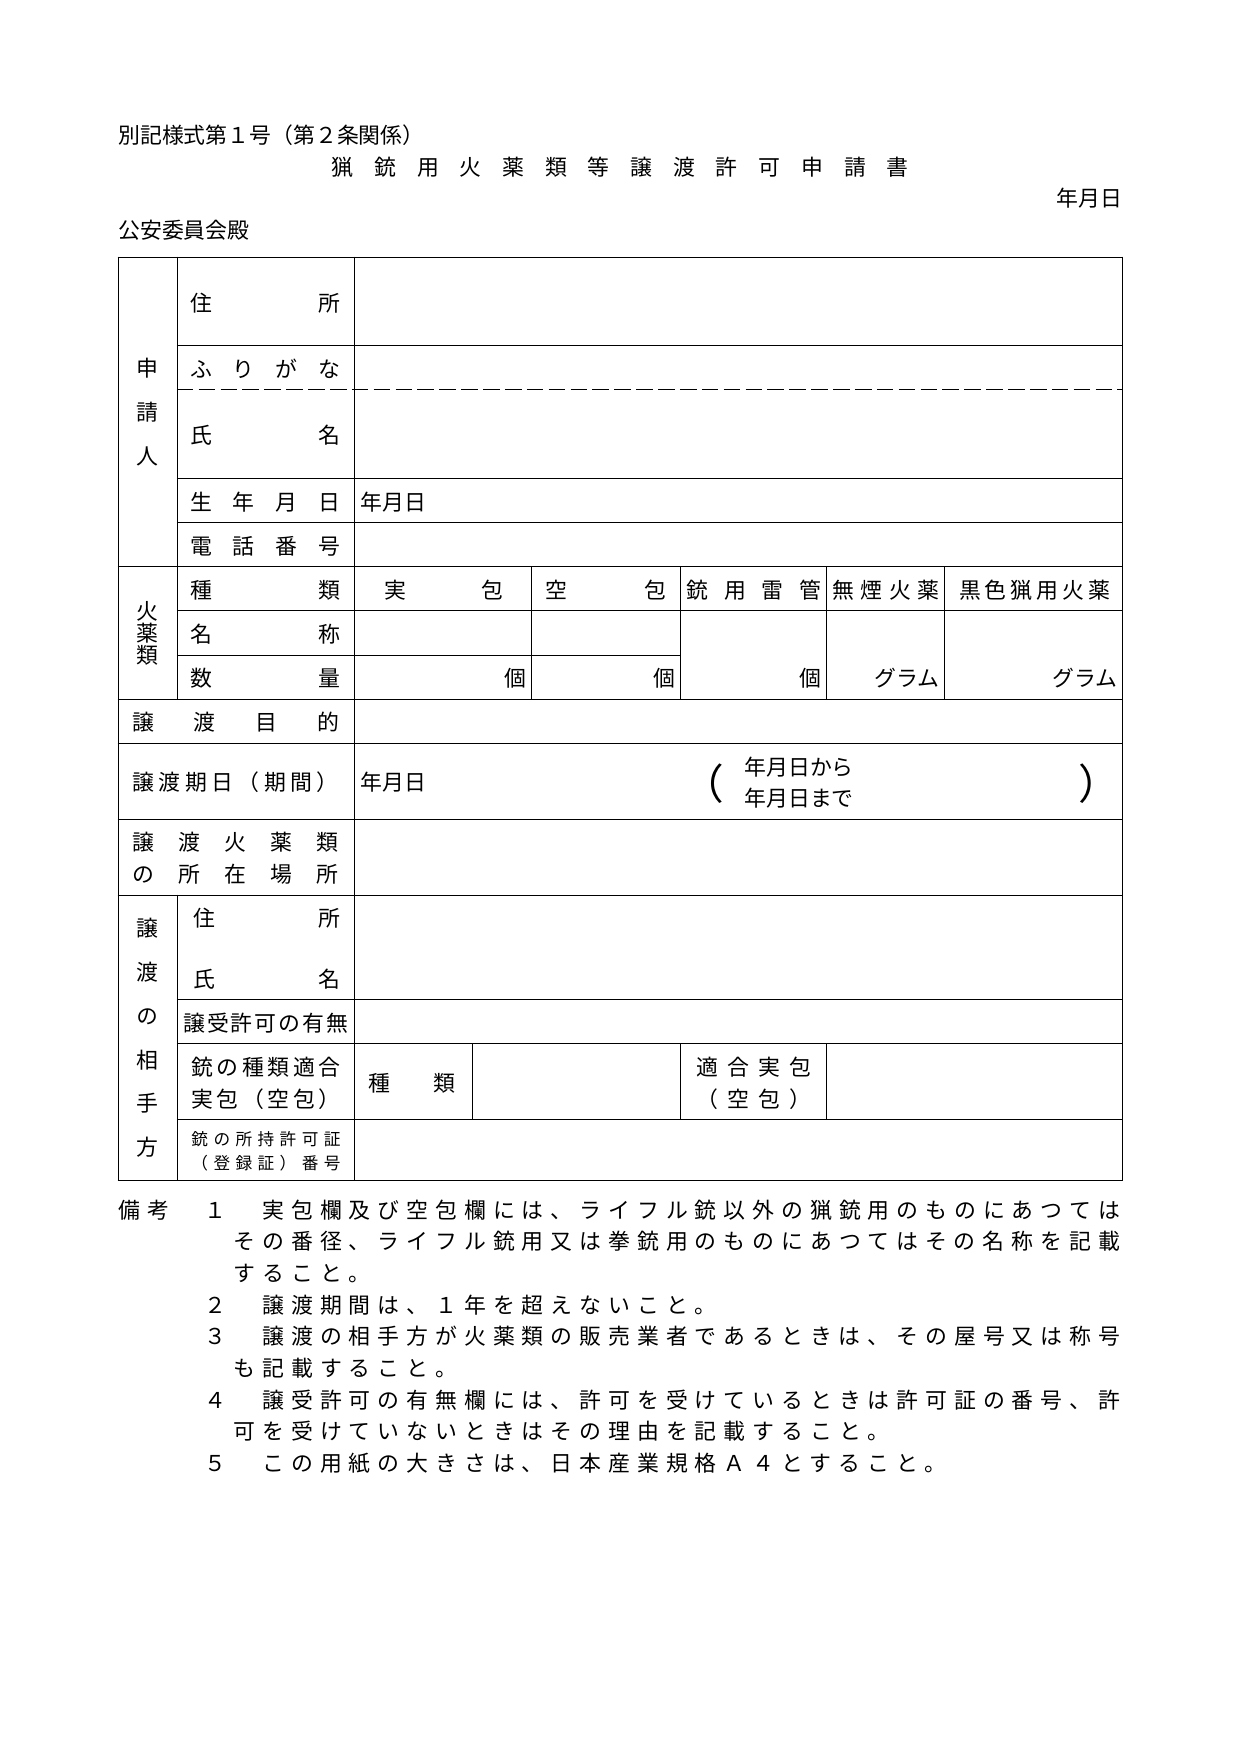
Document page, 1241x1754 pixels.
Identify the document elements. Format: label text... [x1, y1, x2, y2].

text ４ 譲受許可の有無欄には、許可を受けているときは許可証の番号、許 [118, 1383, 1122, 1414]
table_cell 名称 [178, 611, 354, 654]
table_cell [355, 611, 531, 654]
text ３ 譲渡の相手方が火薬類の販売業者であるときは、その屋号又は称号 [118, 1319, 1122, 1351]
table_cell （ [681, 744, 738, 819]
text 猟銃用火薬類等譲渡許可申請書 [118, 150, 1122, 181]
table_cell 譲 渡 の 相 手 方 [119, 896, 177, 1180]
table_cell 個 [681, 611, 826, 699]
table_cell グラム [827, 611, 944, 699]
table_cell [355, 896, 1122, 999]
table_cell 譲渡期日（期間） [119, 744, 354, 819]
table_cell 譲渡目的 [119, 700, 354, 743]
table_header 申 請 人 [119, 258, 177, 566]
text 備考 １ 実包欄及び空包欄には、ライフル銃以外の猟銃用のものにあつては [118, 1193, 1122, 1224]
table_cell [355, 1120, 1122, 1180]
table_cell 数量 [178, 656, 354, 699]
table_cell [355, 700, 1122, 743]
text 別記様式第１号（第２条関係） [118, 118, 1122, 150]
table_cell 適合実包 （空包） [681, 1044, 826, 1119]
table_header [355, 258, 1122, 345]
table_cell 種類 [178, 567, 354, 610]
text 年月日 [118, 181, 1122, 213]
table_cell 譲受許可の有無 [178, 1000, 354, 1043]
table_cell [355, 1000, 1122, 1043]
table_cell 年月日 [355, 744, 681, 819]
table_cell 個 [355, 656, 531, 699]
table_cell 実包 [355, 567, 531, 610]
table_header 住所 [178, 258, 354, 345]
table_cell 種類 [355, 1044, 472, 1119]
table_cell 黒色猟用火薬 [945, 567, 1122, 610]
table_cell [355, 820, 1122, 894]
text すること。 [118, 1256, 1122, 1288]
table_cell [473, 1044, 680, 1119]
table_cell 住所 氏名 [178, 896, 354, 999]
table_cell [355, 346, 1122, 389]
text ５ この用紙の大きさは、日本産業規格Ａ４とすること。 [118, 1446, 1122, 1478]
table_cell 火薬類 [119, 567, 177, 699]
table_cell 年月日 [355, 479, 1122, 522]
table_cell ふりがな [178, 346, 354, 389]
table_cell グラム [945, 611, 1122, 699]
table_cell [355, 523, 1122, 566]
table_cell 銃の種類適合 実包（空包） [178, 1044, 354, 1119]
table_cell 電話番号 [178, 523, 354, 566]
table_cell 銃の所持許可証 （登録証）番号 [178, 1120, 354, 1180]
table_cell 年月日から 年月日まで [739, 744, 1062, 819]
table_cell [355, 389, 1122, 478]
table_cell 銃用雷管 [681, 567, 826, 610]
table_cell 氏名 [178, 389, 354, 478]
text 可を受けていないときはその理由を記載すること。 [118, 1414, 1122, 1446]
table_cell [532, 611, 680, 654]
text ２ 譲渡期間は、１年を超えないこと。 [118, 1288, 1122, 1319]
table_cell [827, 1044, 1122, 1119]
text も記載すること。 [118, 1351, 1122, 1383]
table_cell 空包 [532, 567, 680, 610]
table_cell 個 [532, 656, 680, 699]
table_cell ） [1062, 744, 1122, 819]
text その番径、ライフル銃用又は拳銃用のものにあつてはその名称を記載 [118, 1224, 1122, 1256]
table_cell 無煙火薬 [827, 567, 944, 610]
table_cell 生年月日 [178, 479, 354, 522]
table_cell 譲渡火薬類 の所在場所 [119, 820, 354, 894]
text 公安委員会殿 [118, 213, 1122, 245]
